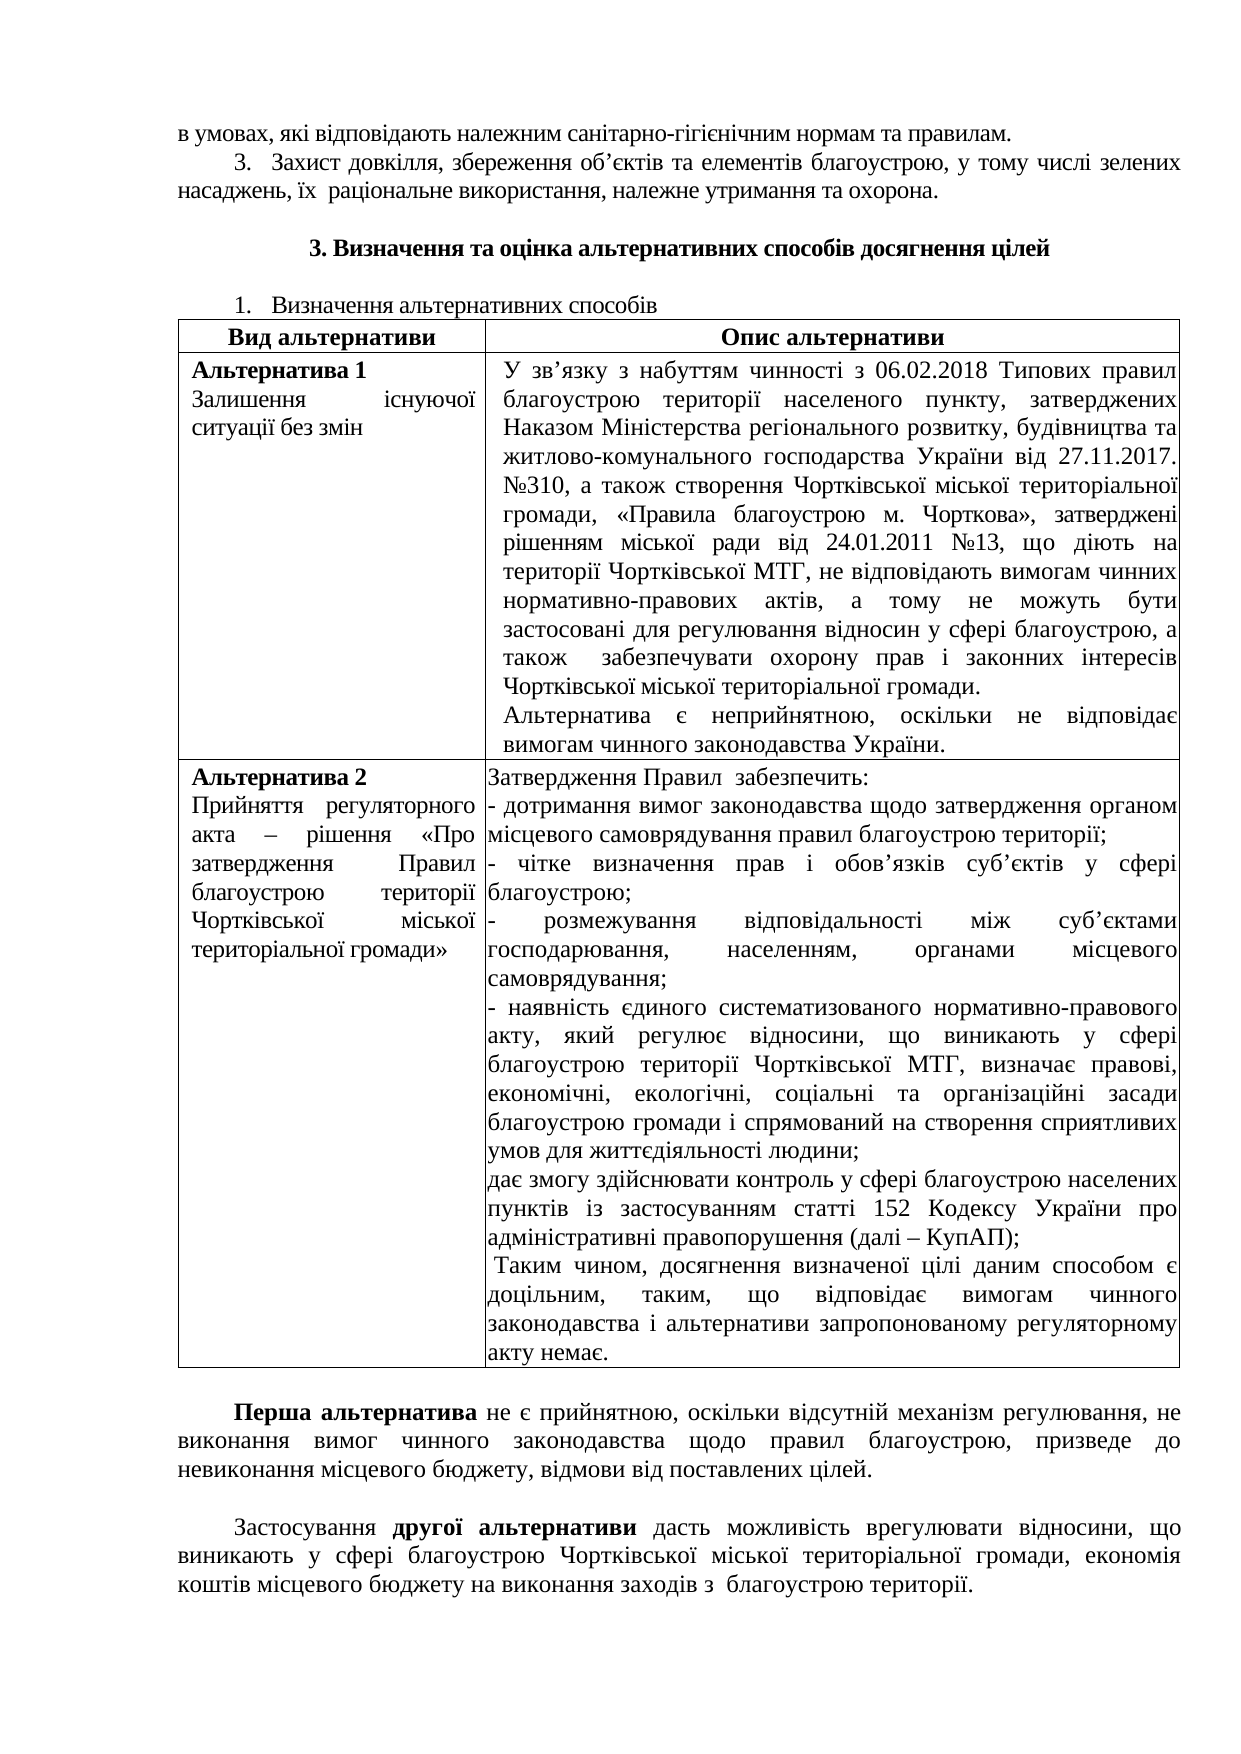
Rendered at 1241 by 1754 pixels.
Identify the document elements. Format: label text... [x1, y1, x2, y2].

text Перша альтернатива не є прийнятною, оскільки відсутній механізм регулювання, не виконання вимог чинного законодавства щодо правил благоустрою, призведе до невиконання місцевого бюджету, відмови від поставлених цілей. [177, 1397, 1182, 1483]
table_cell У зв’язку з набуттям чинності з 06.02.2018 Типових правил благоустрою території населеного пункту, затверджених Наказом Міністерства регіонального розвитку, будівництва та житлово-комунального господарства України від 27.11.2017. №310, а також створення Чортківської міської територіальної громади, «Правила благоустрою м. Чорткова», затверджені рішенням міської ради від 24.01.2011 №13, що діють на території Чортківської МТГ, не відповідають вимогам чинних нормативно-правових актів, а тому не можуть бути застосовані для регулювання відносин у сфері благоустрою, а також забезпечувати охорону прав і законних інтересів Чортківської міської територіальної громади. Альтернатива є неприйнятною, оскільки не відповідає вимогам чинного законодавства України. [486, 353, 1179, 759]
table_header Опис альтернативи [486, 320, 1179, 352]
table_cell Затвердження Правил забезпечить: - дотримання вимог законодавства щодо затвердження органом місцевого самоврядування правил благоустрою території; - чітке визначення прав і обов’язків суб’єктів у сфері благоустрою; - розмежування відповідальності між суб’єктами господарювання, населенням, органами місцевого самоврядування; - наявність єдиного систематизованого нормативно-правового акту, який регулює відносини, що виникають у сфері благоустрою території Чортківської МТГ, визначає правові, економічні, екологічні, соціальні та організаційні засади благоустрою громади і спрямований на створення сприятливих умов для життєдіяльності людини; дає змогу здійснювати контроль у сфері благоустрою населених пунктів із застосуванням статті 152 Кодексу України про адміністративні правопорушення (далі – КупАП); Таким чином, досягнення визначеної цілі даним способом є доцільним, таким, що відповідає вимогам чинного законодавства і альтернативи запропонованому регуляторному акту немає. [486, 760, 1179, 1367]
list Захист довкілля, збереження об’єктів та елементів благоустрою, у тому числі зелених насаджень, їх раціональне використання, належне утримання та охорона. [177, 147, 1182, 204]
table_cell Альтернатива 2 Прийняття регуляторного акта – рішення «Про затвердження Правил благоустрою території Чортківської міської територіальної громади» [179, 760, 485, 1367]
list Визначення альтернативних способів [233, 291, 1182, 319]
table_cell Альтернатива 1 Залишення існуючої ситуації без змін [179, 353, 485, 759]
table_header Вид альтернативи [179, 320, 485, 352]
text 3. Визначення та оцінка альтернативних способів досягнення цілей [178, 233, 1182, 262]
text Застосування другої альтернативи дасть можливість врегулювати відносини, що виникають у сфері благоустрою Чортківської міської територіальної громади, економія коштів місцевого бюджету на виконання заходів з благоустрою території. [177, 1512, 1182, 1598]
list в умовах, які відповідають належним санітарно-гігієнічним нормам та правилам. [177, 118, 1182, 147]
